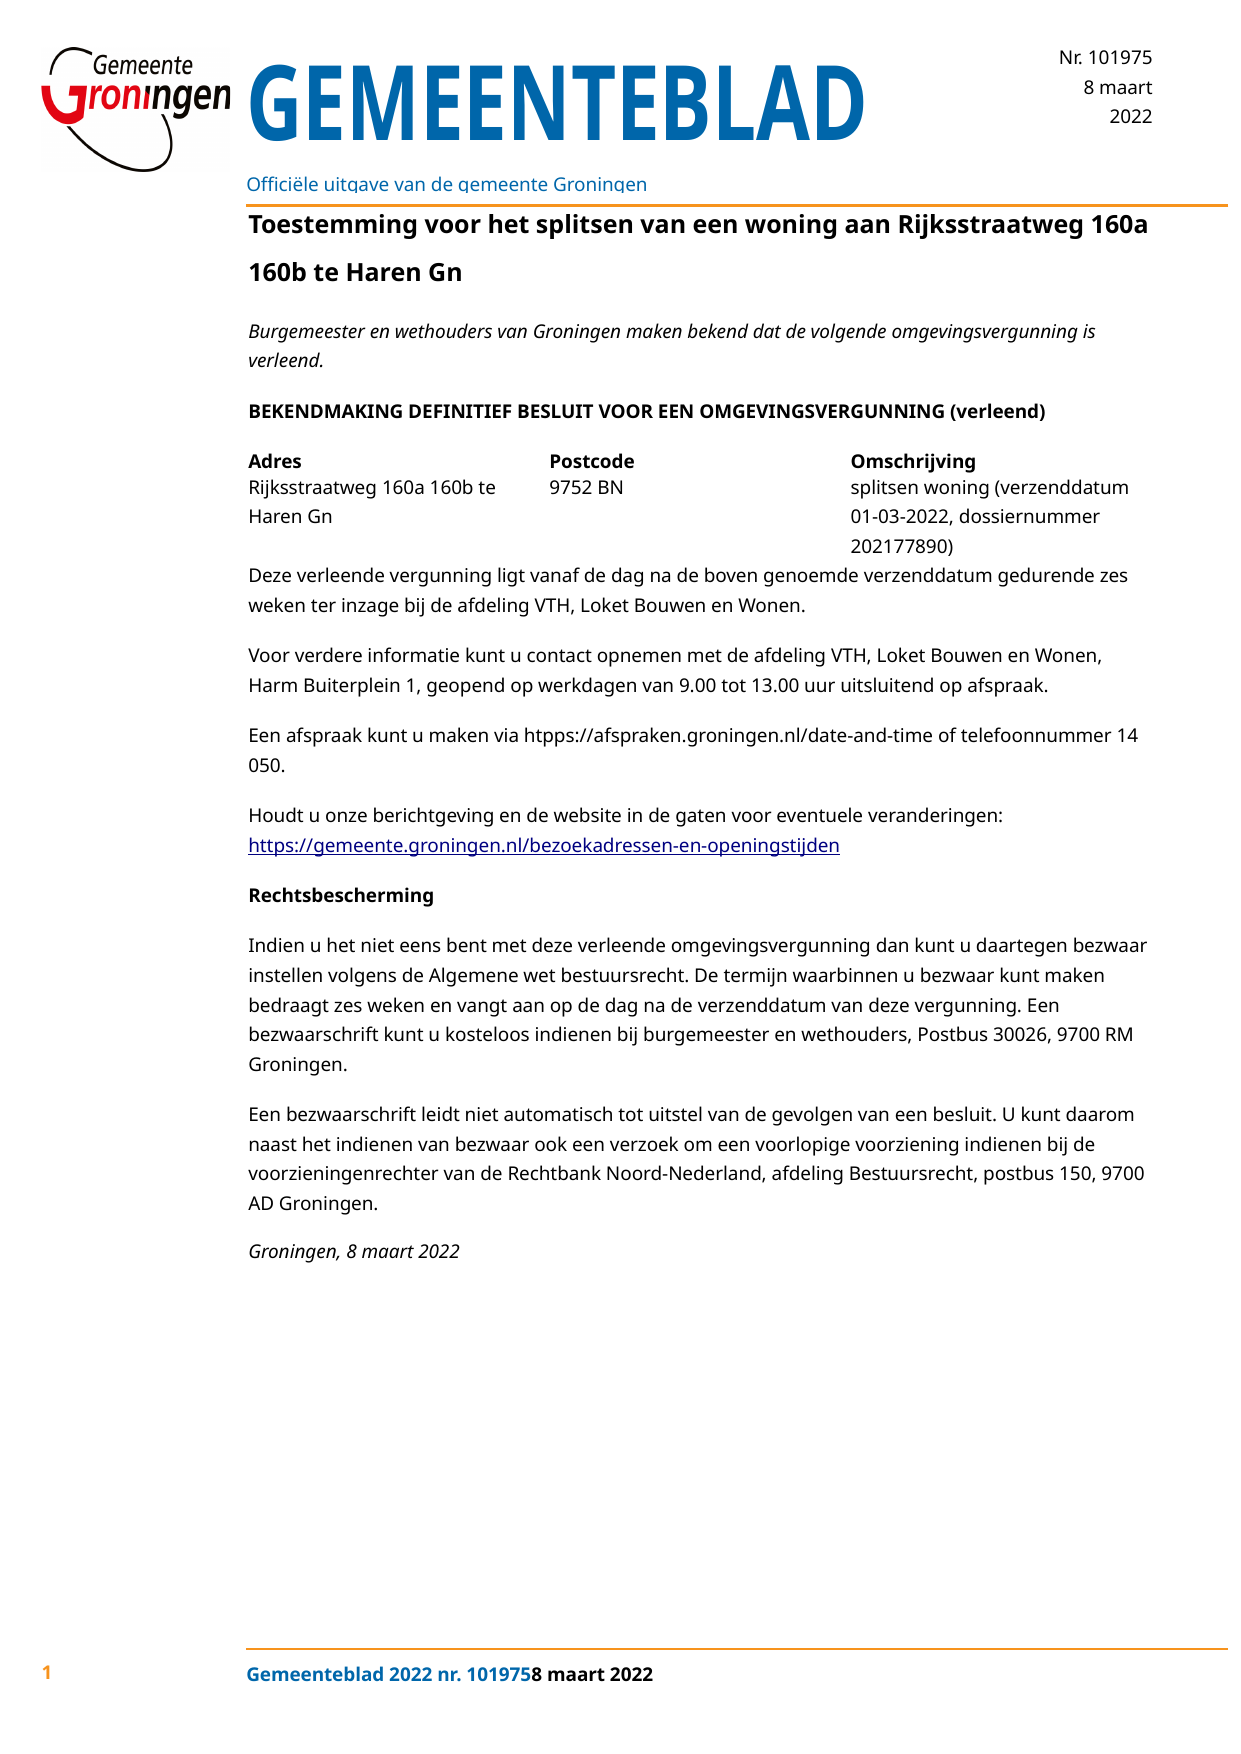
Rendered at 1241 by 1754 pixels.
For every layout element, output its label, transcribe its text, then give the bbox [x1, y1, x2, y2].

text Voor verdere informatie kunt u contact opnemen met de afdeling VTH, Loket Bouwen en Wonen, Harm Buiterplein 1, geopend op werkdagen van 9.00 tot 13.00 uur uitsluitend op afspraak. [248, 642, 1152, 698]
text Een bezwaarschrift leidt niet automatisch tot uitstel van de gevolgen van een besluit. U kunt daarom naast het indienen van bezwaar ook een verzoek om een voorlopige voorziening indienen bij de voorzieningenrechter van de Rechtbank Noord-Nederland, afdeling Bestuursrecht, postbus 150, 9700 AD Groningen. [248, 1101, 1152, 1216]
picture [41, 47, 231, 172]
text Toestemming voor het splitsen van een woning aan Rijksstraatweg 160a 160b te Haren Gn [248, 207, 1152, 288]
text BEKENDMAKING DEFINITIEF BESLUIT VOOR EEN OMGEVINGSVERGUNNING (verleend) [248, 398, 1152, 424]
text Burgemeester en wethouders van Groningen maken bekend dat de volgende omgevingsvergunning is verleend. [248, 318, 1152, 373]
text Indien u het niet eens bent met deze verleende omgevingsvergunning dan kunt u daartegen bezwaar instellen volgens de Algemene wet bestuursrecht. De termijn waarbinnen u bezwaar kunt maken bedraagt zes weken en vangt aan op de dag na de verzenddatum van deze vergunning. Een bezwaarschrift kunt u kosteloos indienen bij burgemeester en wethouders, Postbus 30026, 9700 RM Groningen. [248, 933, 1152, 1077]
table_cell splitsen woning (verzenddatum 01-03-2022, dossiernummer 202177890) [850, 474, 1152, 559]
table_cell Rijksstraatweg 160a 160b te Haren Gn [248, 474, 549, 559]
table_cell 9752 BN [549, 474, 850, 559]
text Houdt u onze berichtgeving en de website in de gaten voor eventuele veranderingen: https://gemeente.groningen.nl/bezoekadressen-en-openingstijden [248, 802, 1152, 858]
text Rechtsbescherming [248, 882, 1152, 908]
table_header Postcode [549, 449, 850, 474]
table_header Omschrijving [850, 449, 1152, 474]
text Groningen, 8 maart 2022 [248, 1238, 1152, 1264]
text Deze verleende vergunning ligt vanaf de dag na de boven genoemde verzenddatum gedurende zes weken ter inzage bij de afdeling VTH, Loket Bouwen en Wonen. [248, 562, 1152, 618]
text Een afspraak kunt u maken via htpps://afspraken.groningen.nl/date-and-time of telefoonnummer 14 050. [248, 722, 1152, 778]
table_header Adres [248, 449, 549, 474]
